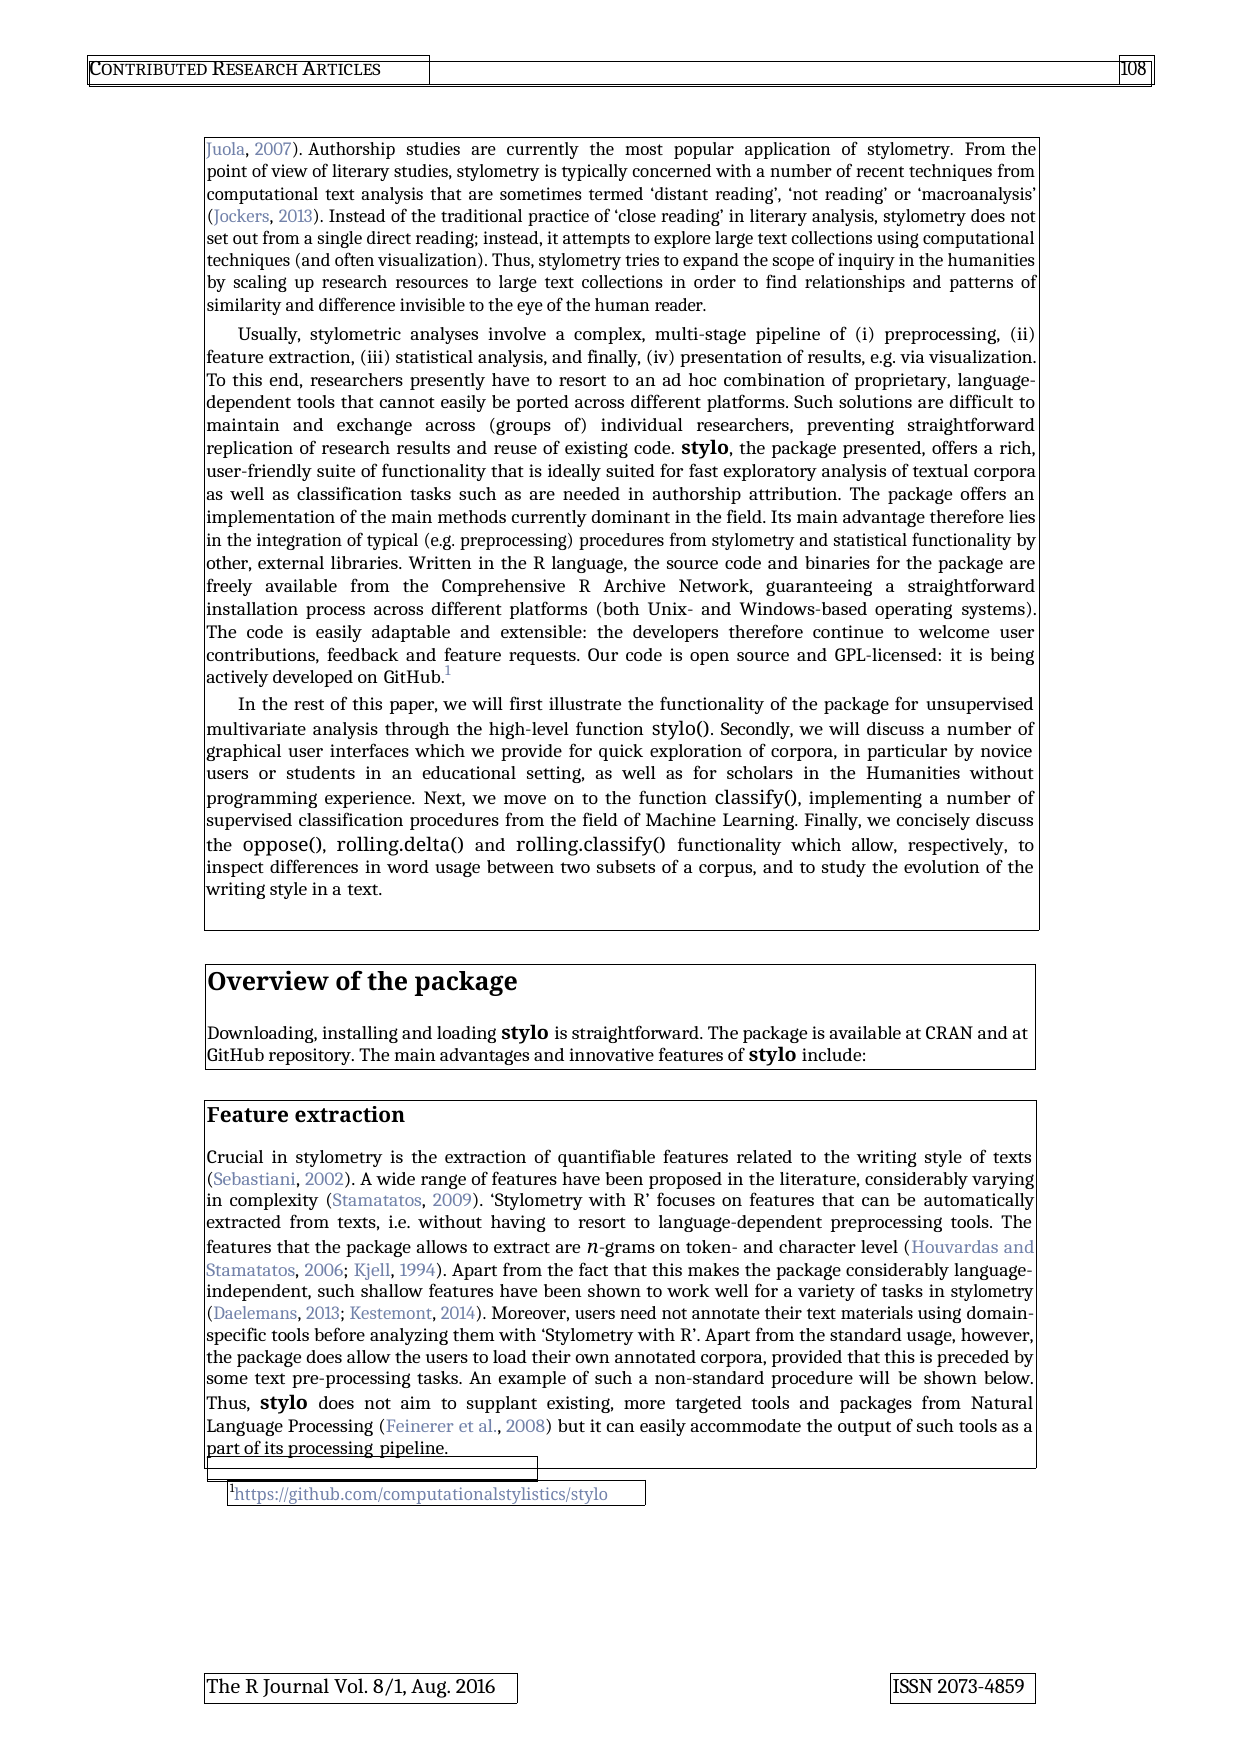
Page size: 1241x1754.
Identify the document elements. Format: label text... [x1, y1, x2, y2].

text Juola, 2007). Authorship studies are currently the most popular application of stylometry. From the point of view of literary studies, stylometry is typically concerned with a number of recent techniques from computational text analysis that are sometimes termed ‘distant reading’, ‘not reading’ or ‘macroanalysis’ (Jockers, 2013). Instead of the traditional practice of ‘close reading’ in literary analysis, stylometry does not set out from a single direct reading; instead, it attempts to explore large text collections using computational techniques (and often visualization). Thus, stylometry tries to expand the scope of inquiry in the humanities by scaling up research resources to large text collections in order to find relationships and patterns of similarity and difference invisible to the eye of the human reader. [206, 139, 1037, 316]
text 1https://github.com/computationalstylistics/stylo [229, 1481, 645, 1504]
text CONTRIBUTED RESEARCH ARTICLES [90, 62, 428, 81]
text ISSN 2073-4859 [892, 1675, 1035, 1699]
text Crucial in stylometry is the extraction of quantifiable features related to the writing style of texts (Sebastiani, 2002). A wide range of features have been proposed in the literature, considerably varying in complexity (Stamatatos, 2009). ‘Stylometry with R’ focuses on features that can be automatically extracted from texts, i.e. without having to resort to language-dependent preprocessing tools. The features that the package allows to extract are n-grams on token- and character level (Houvardas and Stamatatos, 2006; Kjell, 1994). Apart from the fact that this makes the package considerably language-independent, such shallow features have been shown to work well for a variety of tasks in stylometry (Daelemans, 2013; Kestemont, 2014). Moreover, users need not annotate their text materials using domain-specific tools before analyzing them with ‘Stylometry with R’. Apart from the standard usage, however, the package does allow the users to load their own annotated corpora, provided that this is preceded by some text pre-processing tasks. An example of such a non-standard procedure will be shown below. Thus, stylo does not aim to supplant existing, more targeted tools and packages from Natural Language Processing (Feinerer et al., 2008) but it can easily accommodate the output of such tools as a part of its processing pipeline. [206, 1146, 1034, 1459]
text 108 [1121, 57, 1153, 81]
text [89, 57, 428, 61]
text Feature extraction [207, 1101, 1036, 1128]
text The R Journal Vol. 8/1, Aug. 2016 [206, 1675, 517, 1699]
text Overview of the package [207, 965, 1035, 997]
text In the rest of this paper, we will first illustrate the functionality of the package for unsupervised multivariate analysis through the high-level function stylo(). Secondly, we will discuss a number of graphical user interfaces which we provide for quick exploration of corpora, in particular by novice users or students in an educational setting, as well as for scholars in the Humanities without programming experience. Next, we move on to the function classify(), implementing a number of supervised classification procedures from the field of Machine Learning. Finally, we concisely discuss the oppose(), rolling.delta() and rolling.classify() functionality which allow, respectively, to inspect differences in word usage between two subsets of a corpus, and to study the evolution of the writing style in a text. [206, 694, 1034, 900]
text Usually, stylometric analyses involve a complex, multi-stage pipeline of (i) preprocessing, (ii) feature extraction, (iii) statistical analysis, and finally, (iv) presentation of results, e.g. via visualization. To this end, researchers presently have to resort to an ad hoc combination of proprietary, language- dependent tools that cannot easily be ported across different platforms. Such solutions are difficult to maintain and exchange across (groups of) individual researchers, preventing straightforward replication of research results and reuse of existing code. stylo, the package presented, offers a rich, user-friendly suite of functionality that is ideally suited for fast exploratory analysis of textual corpora as well as classification tasks such as are needed in authorship attribution. The package offers an implementation of the main methods currently dominant in the field. Its main advantage therefore lies in the integration of typical (e.g. preprocessing) procedures from stylometry and statistical functionality by other, external libraries. Written in the R language, the source code and binaries for the package are freely available from the Comprehensive R Archive Network, guaranteeing a straightforward installation process across different platforms (both Unix- and Windows-based operating systems). The code is easily adaptable and extensible: the developers therefore continue to welcome user contributions, feedback and feature requests. Our code is open source and GPL-licensed: it is being actively developed on GitHub.1 [206, 322, 1037, 688]
text Downloading, installing and loading stylo is straightforward. The package is available at CRAN and at GitHub repository. The main advantages and innovative features of stylo include: [207, 1021, 1035, 1067]
